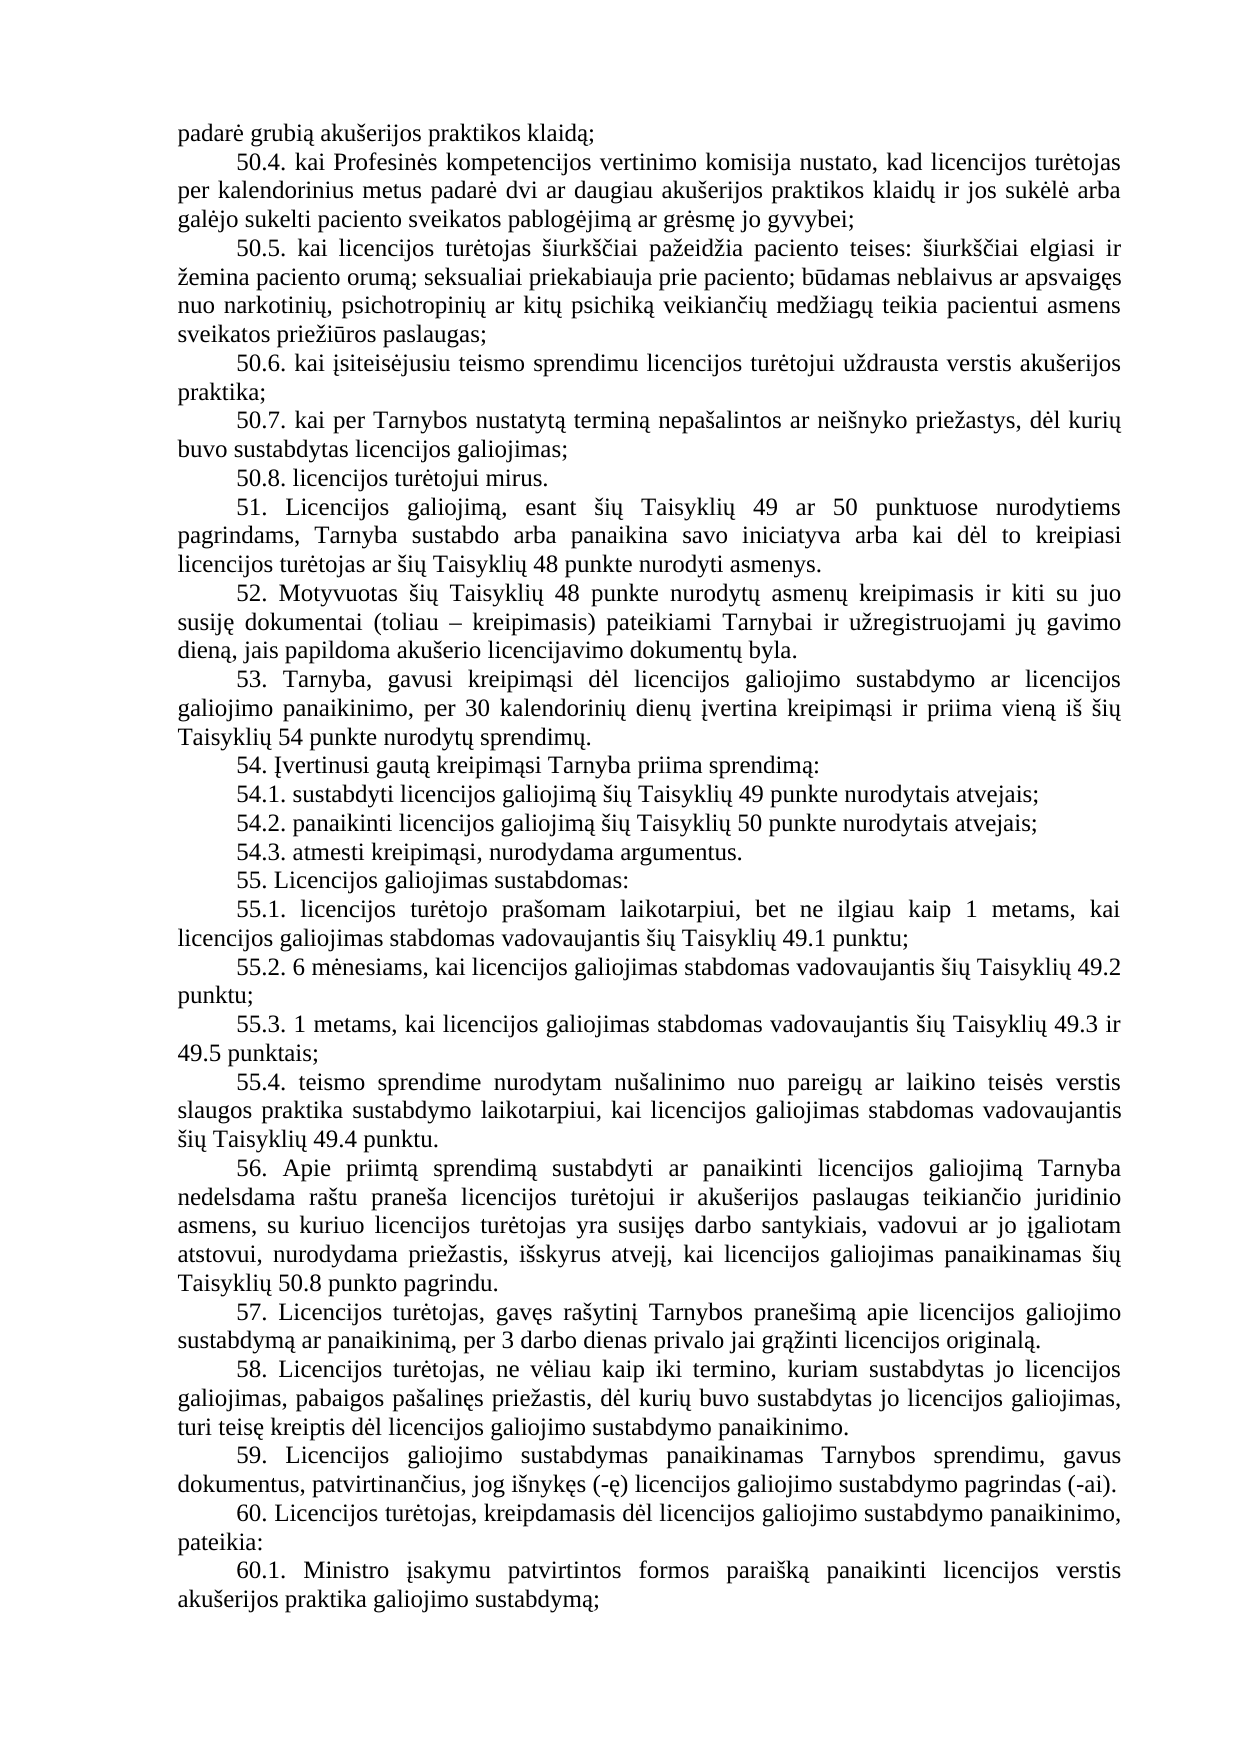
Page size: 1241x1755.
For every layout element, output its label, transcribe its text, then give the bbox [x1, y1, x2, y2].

text 54.3. atmesti kreipimąsi, nurodydama argumentus. [177, 837, 1122, 866]
text 59. Licencijos galiojimo sustabdymas panaikinamas Tarnybos sprendimu, gavus dokumentus, patvirtinančius, jog išnykęs (-ę) licencijos galiojimo sustabdymo pagrindas (-ai). [177, 1441, 1122, 1498]
text 51. Licencijos galiojimą, esant šių Taisyklių 49 ar 50 punktuose nurodytiems pagrindams, Tarnyba sustabdo arba panaikina savo iniciatyva arba kai dėl to kreipiasi licencijos turėtojas ar šių Taisyklių 48 punkte nurodyti asmenys. [177, 492, 1122, 578]
text 60.1. Ministro įsakymu patvirtintos formos paraišką panaikinti licencijos verstis akušerijos praktika galiojimo sustabdymą; [177, 1556, 1122, 1613]
text padarė grubią akušerijos praktikos klaidą; [177, 118, 1122, 147]
text 56. Apie priimtą sprendimą sustabdyti ar panaikinti licencijos galiojimą Tarnyba nedelsdama raštu praneša licencijos turėtojui ir akušerijos paslaugas teikiančio juridinio asmens, su kuriuo licencijos turėtojas yra susijęs darbo santykiais, vadovui ar jo įgaliotam atstovui, nurodydama priežastis, išskyrus atvejį, kai licencijos galiojimas panaikinamas šių Taisyklių 50.8 punkto pagrindu. [177, 1153, 1122, 1297]
text 50.7. kai per Tarnybos nustatytą terminą nepašalintos ar neišnyko priežastys, dėl kurių buvo sustabdytas licencijos galiojimas; [177, 406, 1122, 463]
text 50.8. licencijos turėtojui mirus. [177, 463, 1122, 492]
text 50.5. kai licencijos turėtojas šiurkščiai pažeidžia paciento teises: šiurkščiai elgiasi ir žemina paciento orumą; seksualiai priekabiauja prie paciento; būdamas neblaivus ar apsvaigęs nuo narkotinių, psichotropinių ar kitų psichiką veikiančių medžiagų teikia pacientui asmens sveikatos priežiūros paslaugas; [177, 233, 1122, 348]
text 54.2. panaikinti licencijos galiojimą šių Taisyklių 50 punkte nurodytais atvejais; [177, 808, 1122, 837]
text 55. Licencijos galiojimas sustabdomas: [177, 866, 1122, 894]
text 55.1. licencijos turėtojo prašomam laikotarpiui, bet ne ilgiau kaip 1 metams, kai licencijos galiojimas stabdomas vadovaujantis šių Taisyklių 49.1 punktu; [177, 894, 1122, 952]
text 57. Licencijos turėtojas, gavęs rašytinį Tarnybos pranešimą apie licencijos galiojimo sustabdymą ar panaikinimą, per 3 darbo dienas privalo jai grąžinti licencijos originalą. [177, 1297, 1122, 1354]
text 54. Įvertinusi gautą kreipimąsi Tarnyba priima sprendimą: [177, 751, 1122, 779]
text 60. Licencijos turėtojas, kreipdamasis dėl licencijos galiojimo sustabdymo panaikinimo, pateikia: [177, 1498, 1122, 1556]
text 50.4. kai Profesinės kompetencijos vertinimo komisija nustato, kad licencijos turėtojas per kalendorinius metus padarė dvi ar daugiau akušerijos praktikos klaidų ir jos sukėlė arba galėjo sukelti paciento sveikatos pablogėjimą ar grėsmę jo gyvybei; [177, 147, 1122, 233]
text 55.3. 1 metams, kai licencijos galiojimas stabdomas vadovaujantis šių Taisyklių 49.3 ir 49.5 punktais; [177, 1009, 1122, 1067]
text 55.2. 6 mėnesiams, kai licencijos galiojimas stabdomas vadovaujantis šių Taisyklių 49.2 punktu; [177, 952, 1122, 1009]
text 50.6. kai įsiteisėjusiu teismo sprendimu licencijos turėtojui uždrausta verstis akušerijos praktika; [177, 348, 1122, 406]
text 54.1. sustabdyti licencijos galiojimą šių Taisyklių 49 punkte nurodytais atvejais; [177, 779, 1122, 808]
text 53. Tarnyba, gavusi kreipimąsi dėl licencijos galiojimo sustabdymo ar licencijos galiojimo panaikinimo, per 30 kalendorinių dienų įvertina kreipimąsi ir priima vieną iš šių Taisyklių 54 punkte nurodytų sprendimų. [177, 664, 1122, 751]
text 55.4. teismo sprendime nurodytam nušalinimo nuo pareigų ar laikino teisės verstis slaugos praktika sustabdymo laikotarpiui, kai licencijos galiojimas stabdomas vadovaujantis šių Taisyklių 49.4 punktu. [177, 1067, 1122, 1153]
text 58. Licencijos turėtojas, ne vėliau kaip iki termino, kuriam sustabdytas jo licencijos galiojimas, pabaigos pašalinęs priežastis, dėl kurių buvo sustabdytas jo licencijos galiojimas, turi teisę kreiptis dėl licencijos galiojimo sustabdymo panaikinimo. [177, 1354, 1122, 1441]
text 52. Motyvuotas šių Taisyklių 48 punkte nurodytų asmenų kreipimasis ir kiti su juo susiję dokumentai (toliau – kreipimasis) pateikiami Tarnybai ir užregistruojami jų gavimo dieną, jais papildoma akušerio licencijavimo dokumentų byla. [177, 578, 1122, 664]
